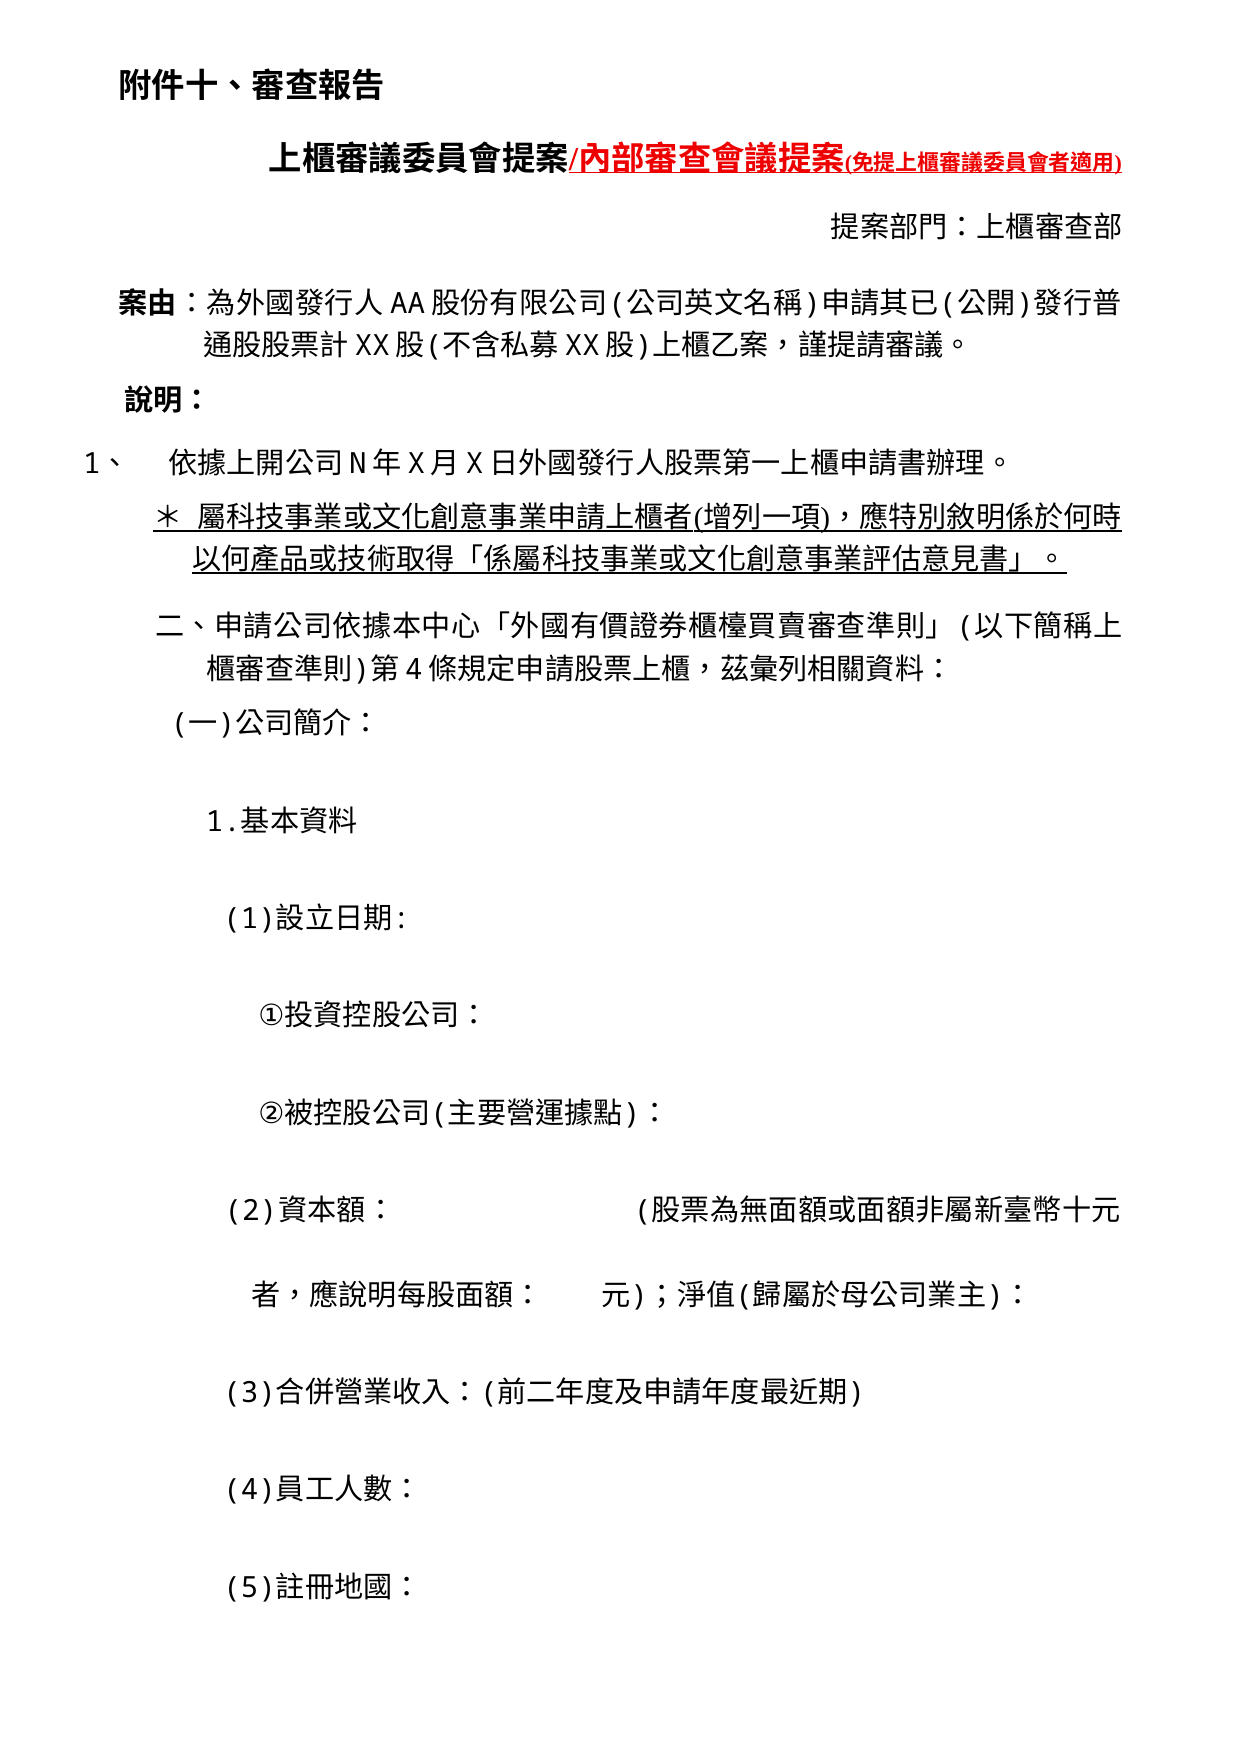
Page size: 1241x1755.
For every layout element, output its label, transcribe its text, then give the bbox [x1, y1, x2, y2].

text 提案部門：上櫃審查部 [118, 204, 1122, 246]
text (1)設立日期: [118, 895, 1122, 937]
text (2)資本額： (股票為無面額或面額非屬新臺幣十元者，應說明每股面額： 元)；淨值(歸屬於母公司業主)： [118, 1187, 1122, 1314]
text 上櫃審議委員會提案/內部審查會議提案(免提上櫃審議委員會者適用) [118, 131, 1122, 179]
text 說明： [124, 377, 1122, 419]
text 1.基本資料 [118, 797, 1122, 840]
text (4)員工人數： [118, 1466, 1122, 1508]
list 依據上開公司N年X月X日外國發行人股票第一上櫃申請書辦理。 [83, 440, 1122, 482]
text ＊ 屬科技事業或文化創意事業申請上櫃者(增列一項)，應特別敘明係於何時以何產品或技術取得「係屬科技事業或文化創意事業評估意見書」。 [118, 494, 1122, 578]
text 二、申請公司依據本中心「外國有價證券櫃檯買賣審查準則」(以下簡稱上櫃審查準則)第4條規定申請股票上櫃，茲彙列相關資料： [118, 603, 1122, 688]
text (一)公司簡介： [118, 700, 1122, 742]
text 附件十、審查報告 [118, 59, 1078, 107]
text 案由：為外國發行人AA股份有限公司(公司英文名稱)申請其已(公開)發行普通股股票計XX股(不含私募XX股)上櫃乙案，謹提請審議。 [118, 279, 1122, 364]
text (3)合併營業收入：(前二年度及申請年度最近期) [118, 1368, 1122, 1411]
text (5)註冊地國： [118, 1563, 1122, 1606]
text ②被控股公司(主要營運據點)： [118, 1089, 1122, 1132]
text ①投資控股公司： [118, 992, 1122, 1034]
